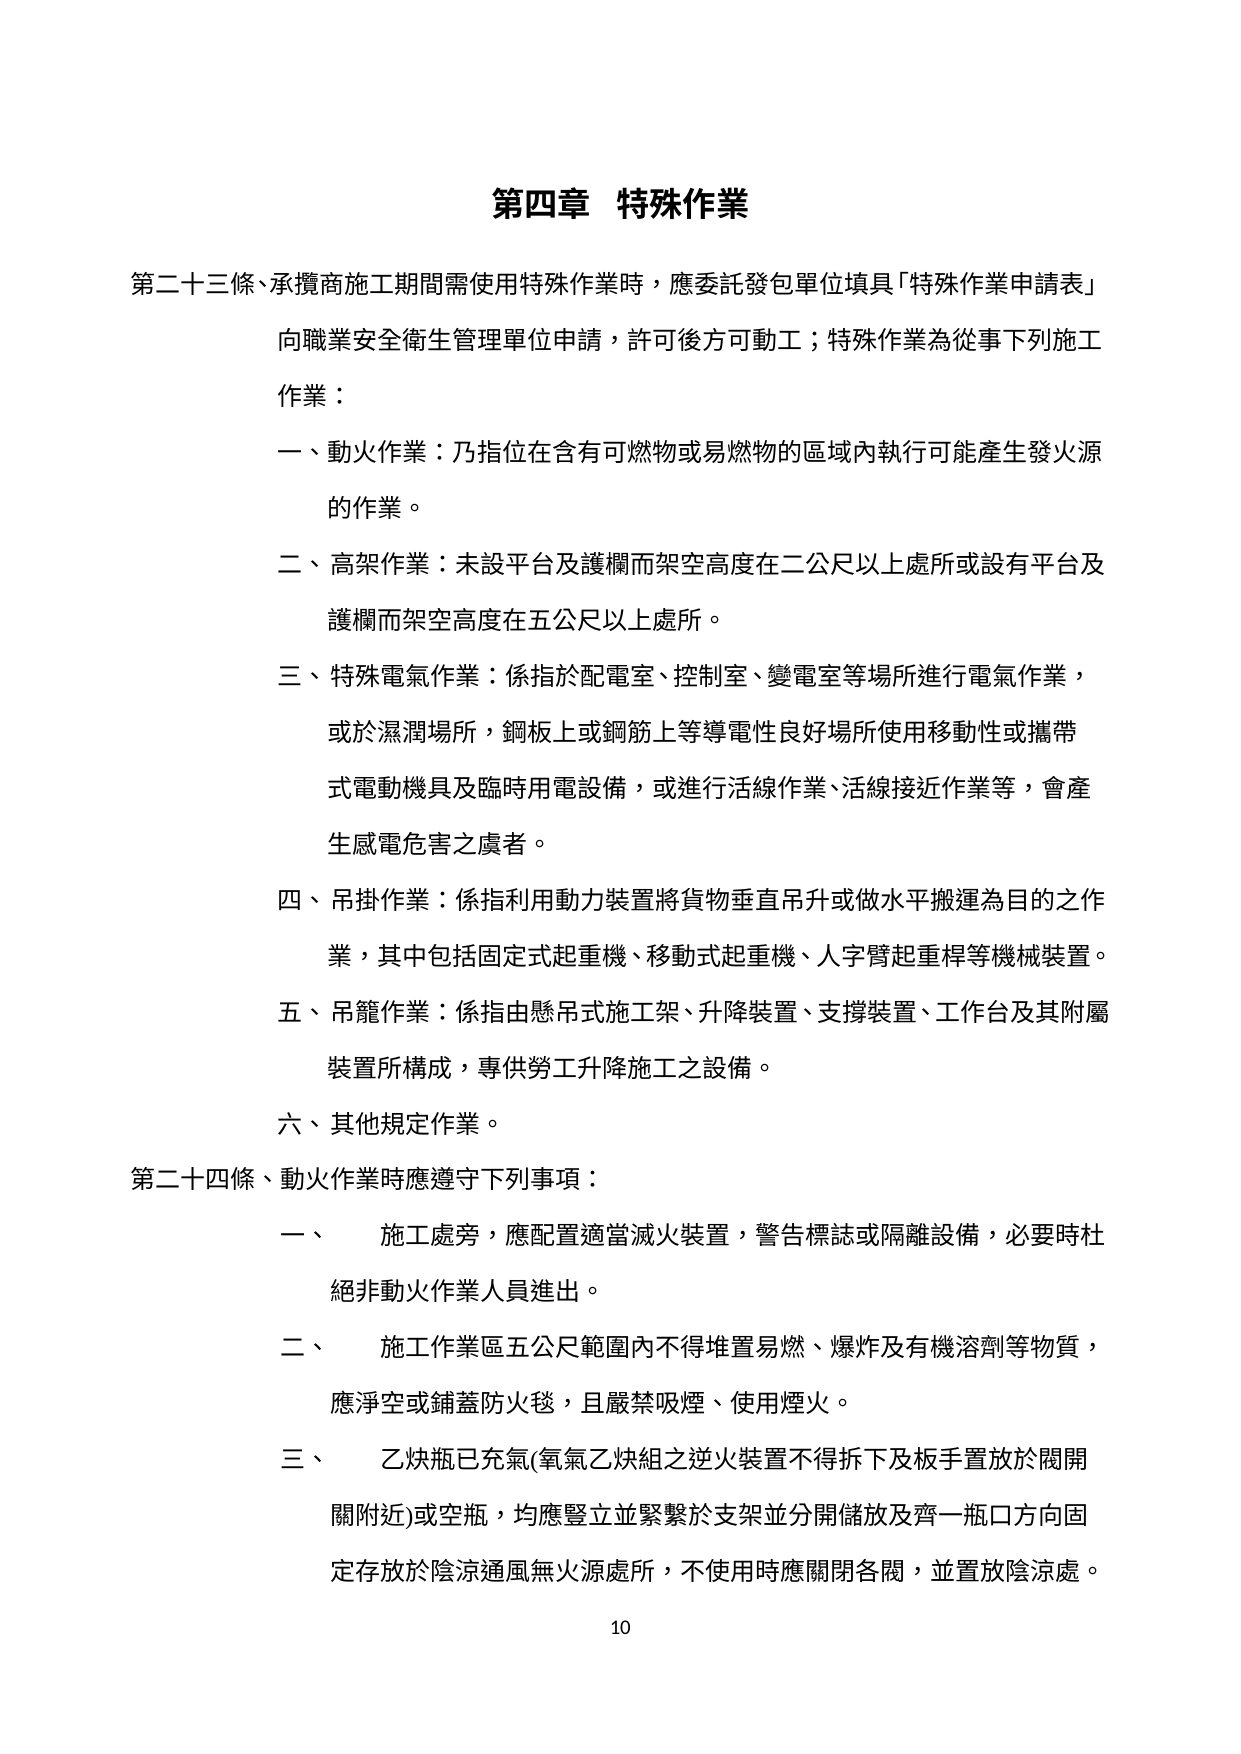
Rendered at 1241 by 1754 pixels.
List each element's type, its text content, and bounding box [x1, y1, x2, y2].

list 施工作業區五公尺範圍內不得堆置易燃、爆炸及有機溶劑等物質，應淨空或鋪蓋防火毯，且嚴禁吸煙、使用煙火。 [280, 1327, 1110, 1420]
list 乙炔瓶已充氣(氧氣乙炔組之逆火裝置不得拆下及板手置放於閥開關附近)或空瓶，均應豎立並緊繫於支架並分開儲放及齊一瓶口方向固定存放於陰涼通風無火源處所，不使用時應關閉各閥，並置放陰涼處。 [280, 1438, 1110, 1588]
text 第四章 特殊作業 [130, 164, 1110, 239]
subtitle 高架作業：未設平台及護欄而架空高度在二公尺以上處所或設有平台及護欄而架空高度在五公尺以上處所。 [277, 543, 1110, 637]
subtitle 吊掛作業：係指利用動力裝置將貨物垂直吊升或做水平搬運為目的之作業，其中包括固定式起重機、移動式起重機、人字臂起重桿等機械裝置。 [277, 880, 1110, 973]
subtitle 動火作業：乃指位在含有可燃物或易燃物的區域內執行可能產生發火源的作業。 [277, 432, 1110, 525]
subtitle 第二十四條、動火作業時應遵守下列事項： [130, 1159, 1110, 1197]
list 施工處旁，應配置適當滅火裝置，警告標誌或隔離設備，必要時杜絕非動火作業人員進出。 [280, 1215, 1110, 1308]
subtitle 特殊電氣作業：係指於配電室、控制室、變電室等場所進行電氣作業，或於濕潤場所，鋼板上或鋼筋上等導電性良好場所使用移動性或攜帶式電動機具及臨時用電設備，或進行活線作業、活線接近作業等，會產生感電危害之虞者。 [277, 655, 1092, 862]
subtitle 第二十三條、承攬商施工期間需使用特殊作業時，應委託發包單位填具「特殊作業申請表」，向職業安全衛生管理單位申請，許可後方可動工；特殊作業為從事下列施工作業： [130, 263, 1110, 413]
subtitle 其他規定作業。 [277, 1103, 1110, 1141]
subtitle 吊籠作業：係指由懸吊式施工架、升降裝置、支撐裝置、工作台及其附屬裝置所構成，專供勞工升降施工之設備。 [277, 992, 1110, 1085]
